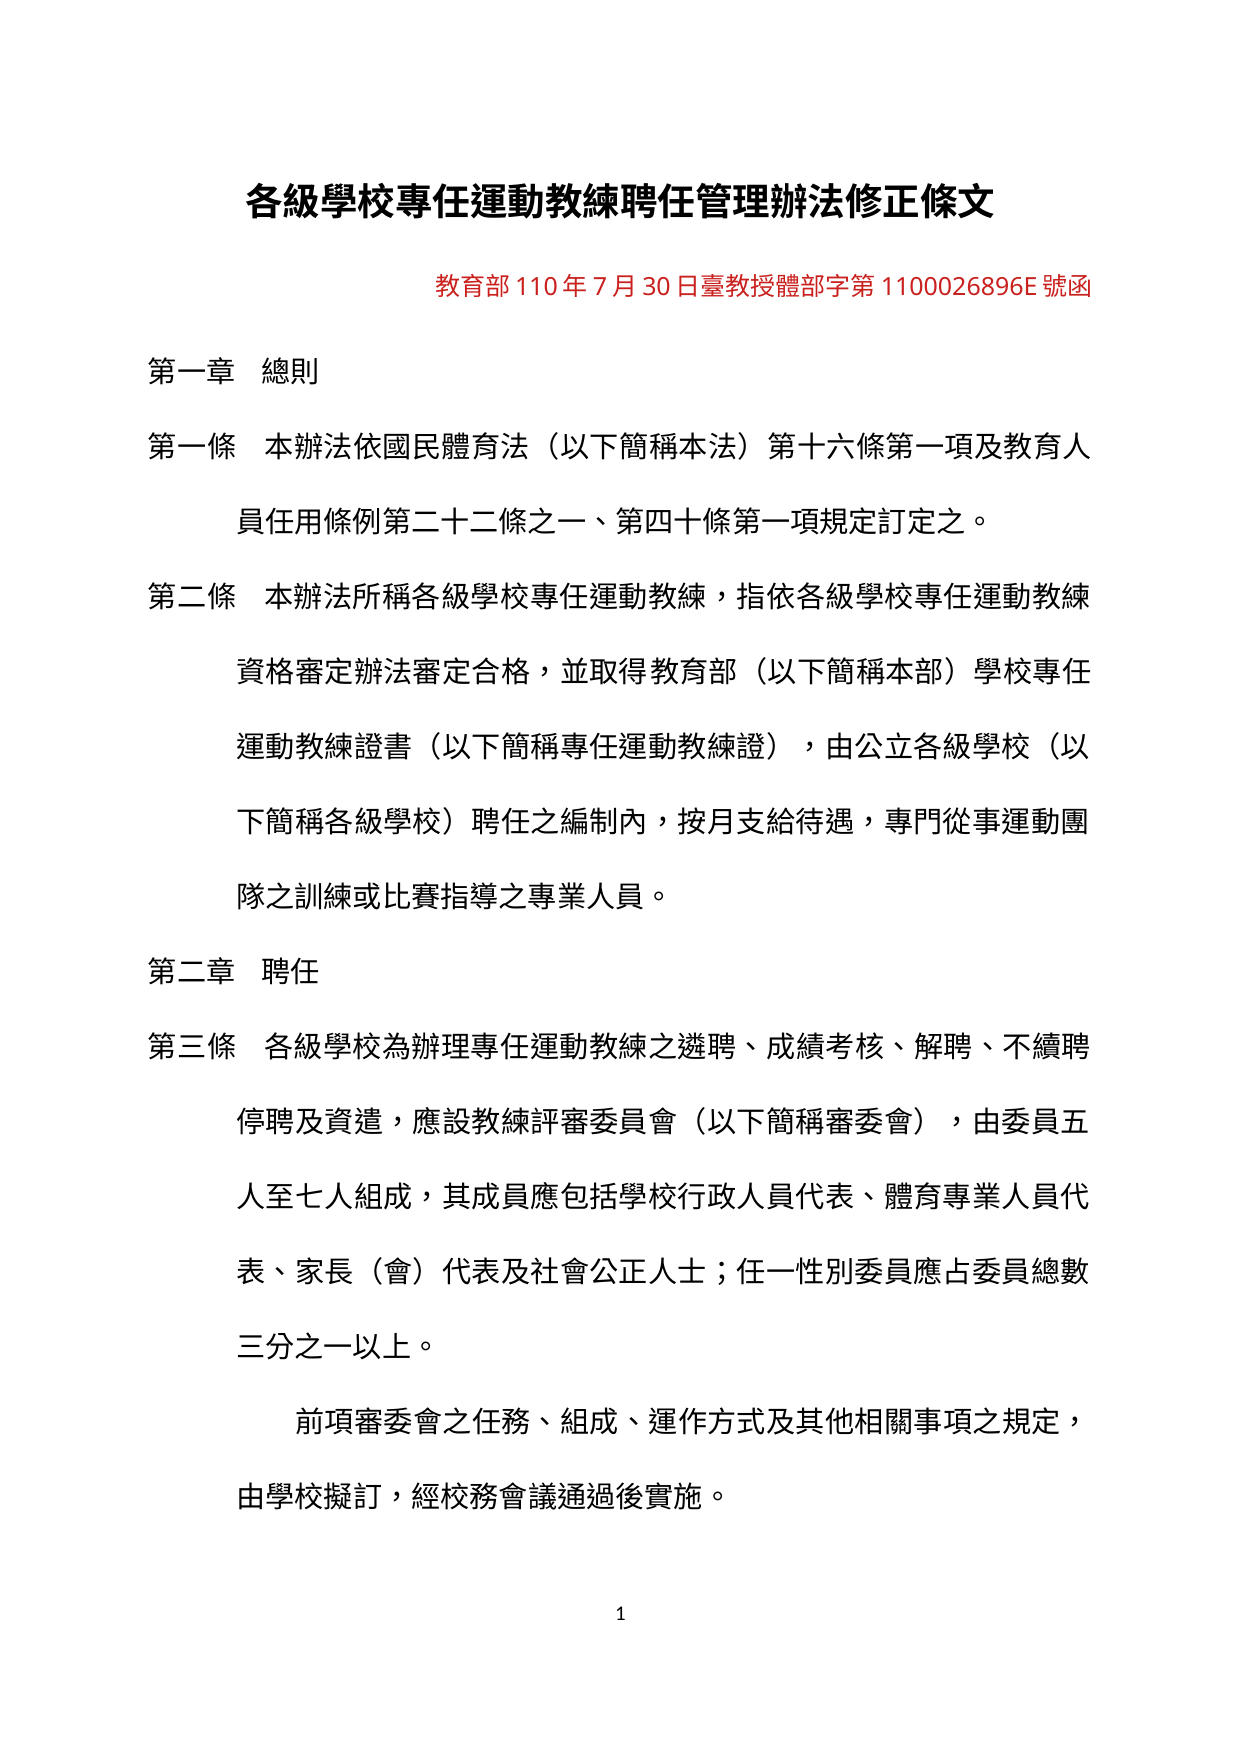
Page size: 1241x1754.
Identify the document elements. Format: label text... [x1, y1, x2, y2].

text 第三條 各級學校為辦理專任運動教練之遴聘、成績考核、解聘、不續聘、停聘及資遣，應設教練評審委員會（以下簡稱審委會），由委員五人至七人組成，其成員應包括學校行政人員代表、體育專業人員代表、家長（會）代表及社會公正人士；任一性別委員應占委員總數三分之一以上。 [148, 1007, 1092, 1382]
text 各級學校專任運動教練聘任管理辦法修正條文 [148, 161, 1092, 236]
text 第一條 本辦法依國民體育法（以下簡稱本法）第十六條第一項及教育人員任用條例第二十二條之一、第四十條第一項規定訂定之。 [148, 407, 1092, 557]
text 前項審委會之任務、組成、運作方式及其他相關事項之規定，由學校擬訂，經校務會議通過後實施。 [236, 1382, 1092, 1532]
text 第二章 聘任 [148, 932, 1092, 1007]
text 教育部110年7月30日臺教授體部字第1100026896E號函 [148, 265, 1092, 303]
text 第二條 本辦法所稱各級學校專任運動教練，指依各級學校專任運動教練資格審定辦法審定合格，並取得教育部（以下簡稱本部）學校專任運動教練證書（以下簡稱專任運動教練證），由公立各級學校（以下簡稱各級學校）聘任之編制內，按月支給待遇，專門從事運動團隊之訓練或比賽指導之專業人員。 [148, 557, 1092, 932]
text 第一章 總則 [148, 332, 1092, 407]
